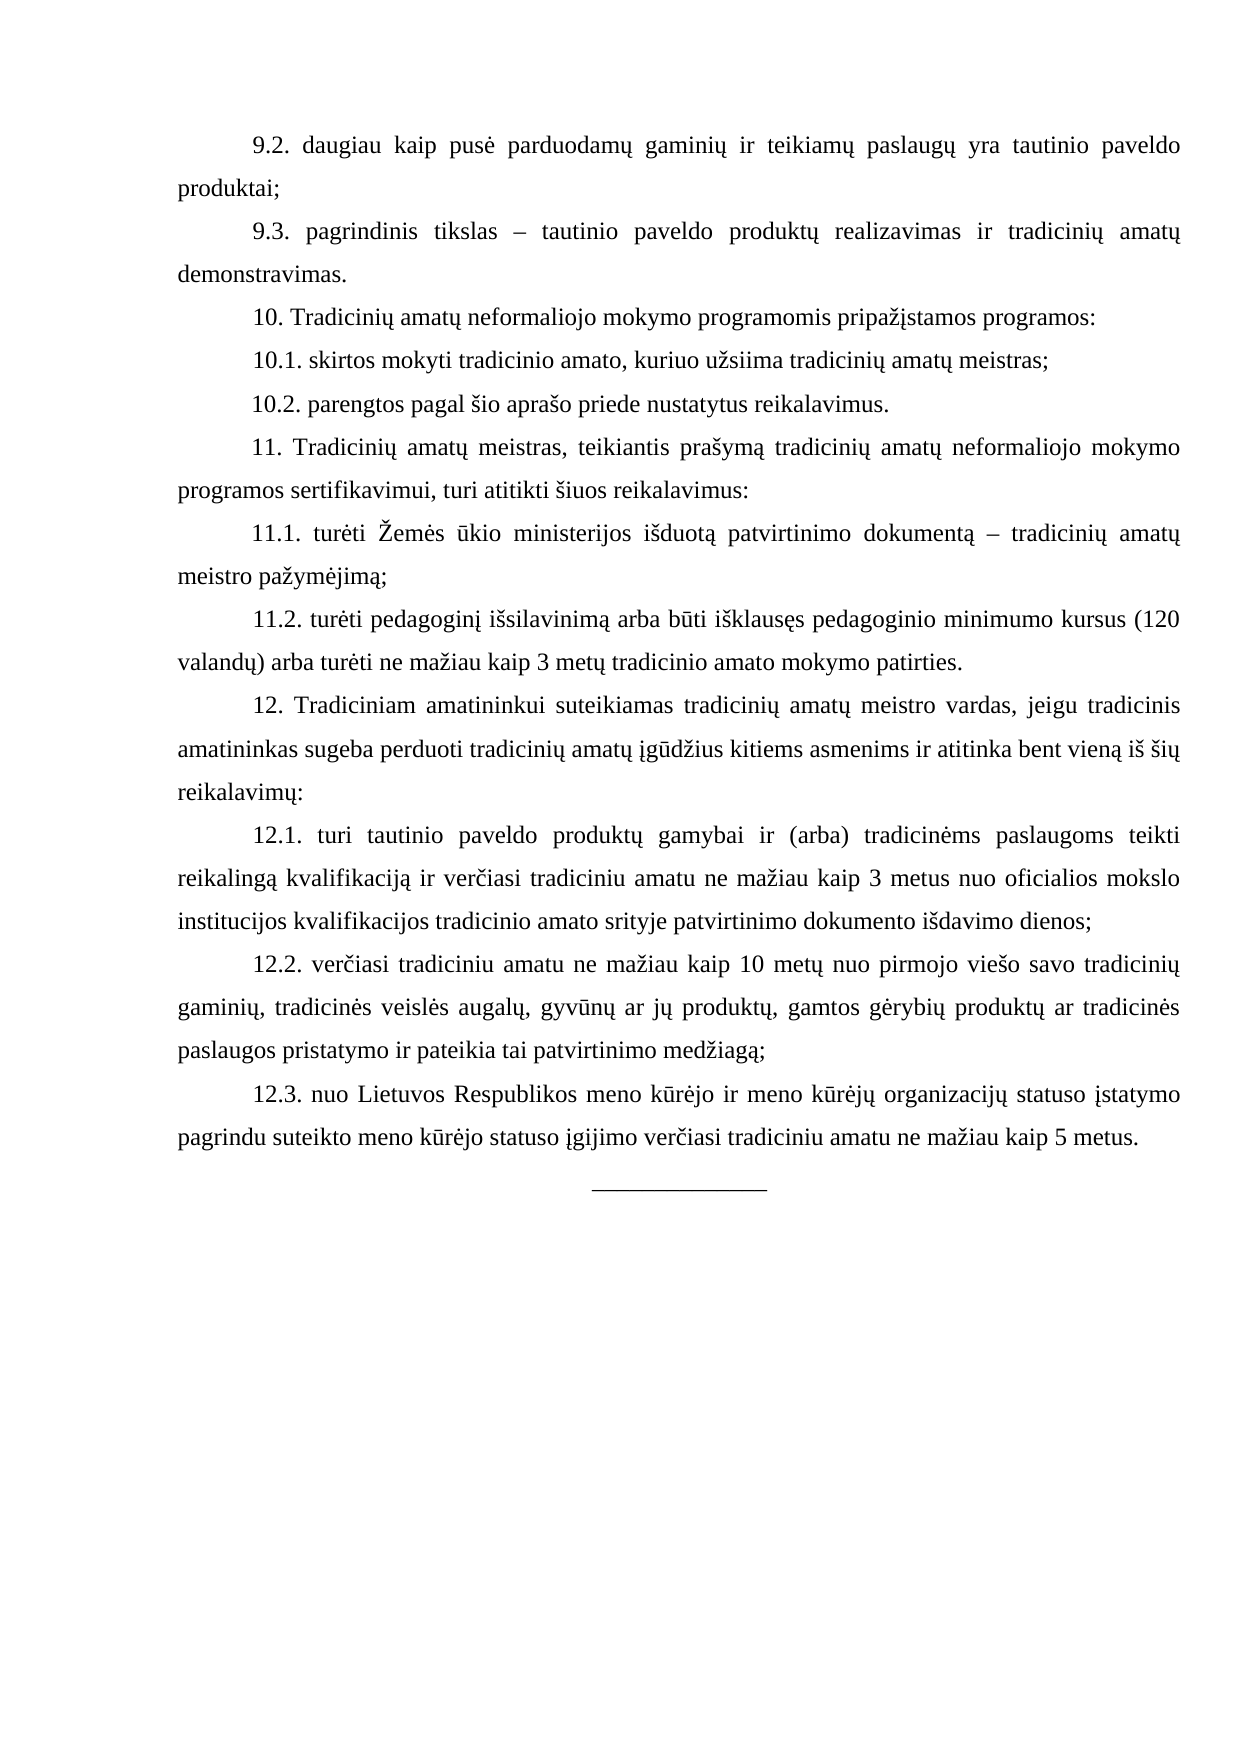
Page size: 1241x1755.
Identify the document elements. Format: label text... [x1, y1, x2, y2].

text 11.1. turėti Žemės ūkio ministerijos išduotą patvirtinimo dokumentą – tradicinių amatų meistro pažymėjimą; [177, 518, 1181, 590]
text 9.2. daugiau kaip pusė parduodamų gaminių ir teikiamų paslaugų yra tautinio paveldo produktai; [177, 130, 1181, 202]
text 9.3. pagrindinis tikslas – tautinio paveldo produktų realizavimas ir tradicinių amatų demonstravimas. [177, 216, 1181, 288]
text 11.2. turėti pedagoginį išsilavinimą arba būti išklausęs pedagoginio minimumo kursus (120 valandų) arba turėti ne mažiau kaip 3 metų tradicinio amato mokymo patirties. [177, 604, 1181, 676]
text ______________ [177, 1165, 1181, 1194]
text 12.3. nuo Lietuvos Respublikos meno kūrėjo ir meno kūrėjų organizacijų statuso įstatymo pagrindu suteikto meno kūrėjo statuso įgijimo verčiasi tradiciniu amatu ne mažiau kaip 5 metus. [177, 1079, 1181, 1151]
text 12. Tradiciniam amatininkui suteikiamas tradicinių amatų meistro vardas, jeigu tradicinis amatininkas sugeba perduoti tradicinių amatų įgūdžius kitiems asmenims ir atitinka bent vieną iš šių reikalavimų: [177, 691, 1181, 806]
text 12.1. turi tautinio paveldo produktų gamybai ir (arba) tradicinėms paslaugoms teikti reikalingą kvalifikaciją ir verčiasi tradiciniu amatu ne mažiau kaip 3 metus nuo oficialios mokslo institucijos kvalifikacijos tradicinio amato srityje patvirtinimo dokumento išdavimo dienos; [177, 820, 1181, 935]
text 11. Tradicinių amatų meistras, teikiantis prašymą tradicinių amatų neformaliojo mokymo programos sertifikavimui, turi atitikti šiuos reikalavimus: [177, 432, 1181, 504]
text 12.2. verčiasi tradiciniu amatu ne mažiau kaip 10 metų nuo pirmojo viešo savo tradicinių gaminių, tradicinės veislės augalų, gyvūnų ar jų produktų, gamtos gėrybių produktų ar tradicinės paslaugos pristatymo ir pateikia tai patvirtinimo medžiagą; [177, 949, 1181, 1064]
text 10.1. skirtos mokyti tradicinio amato, kuriuo užsiima tradicinių amatų meistras; [177, 346, 1181, 374]
text 10. Tradicinių amatų neformaliojo mokymo programomis pripažįstamos programos: [177, 302, 1181, 331]
text 10.2. parengtos pagal šio aprašo priede nustatytus reikalavimus. [177, 389, 1181, 417]
